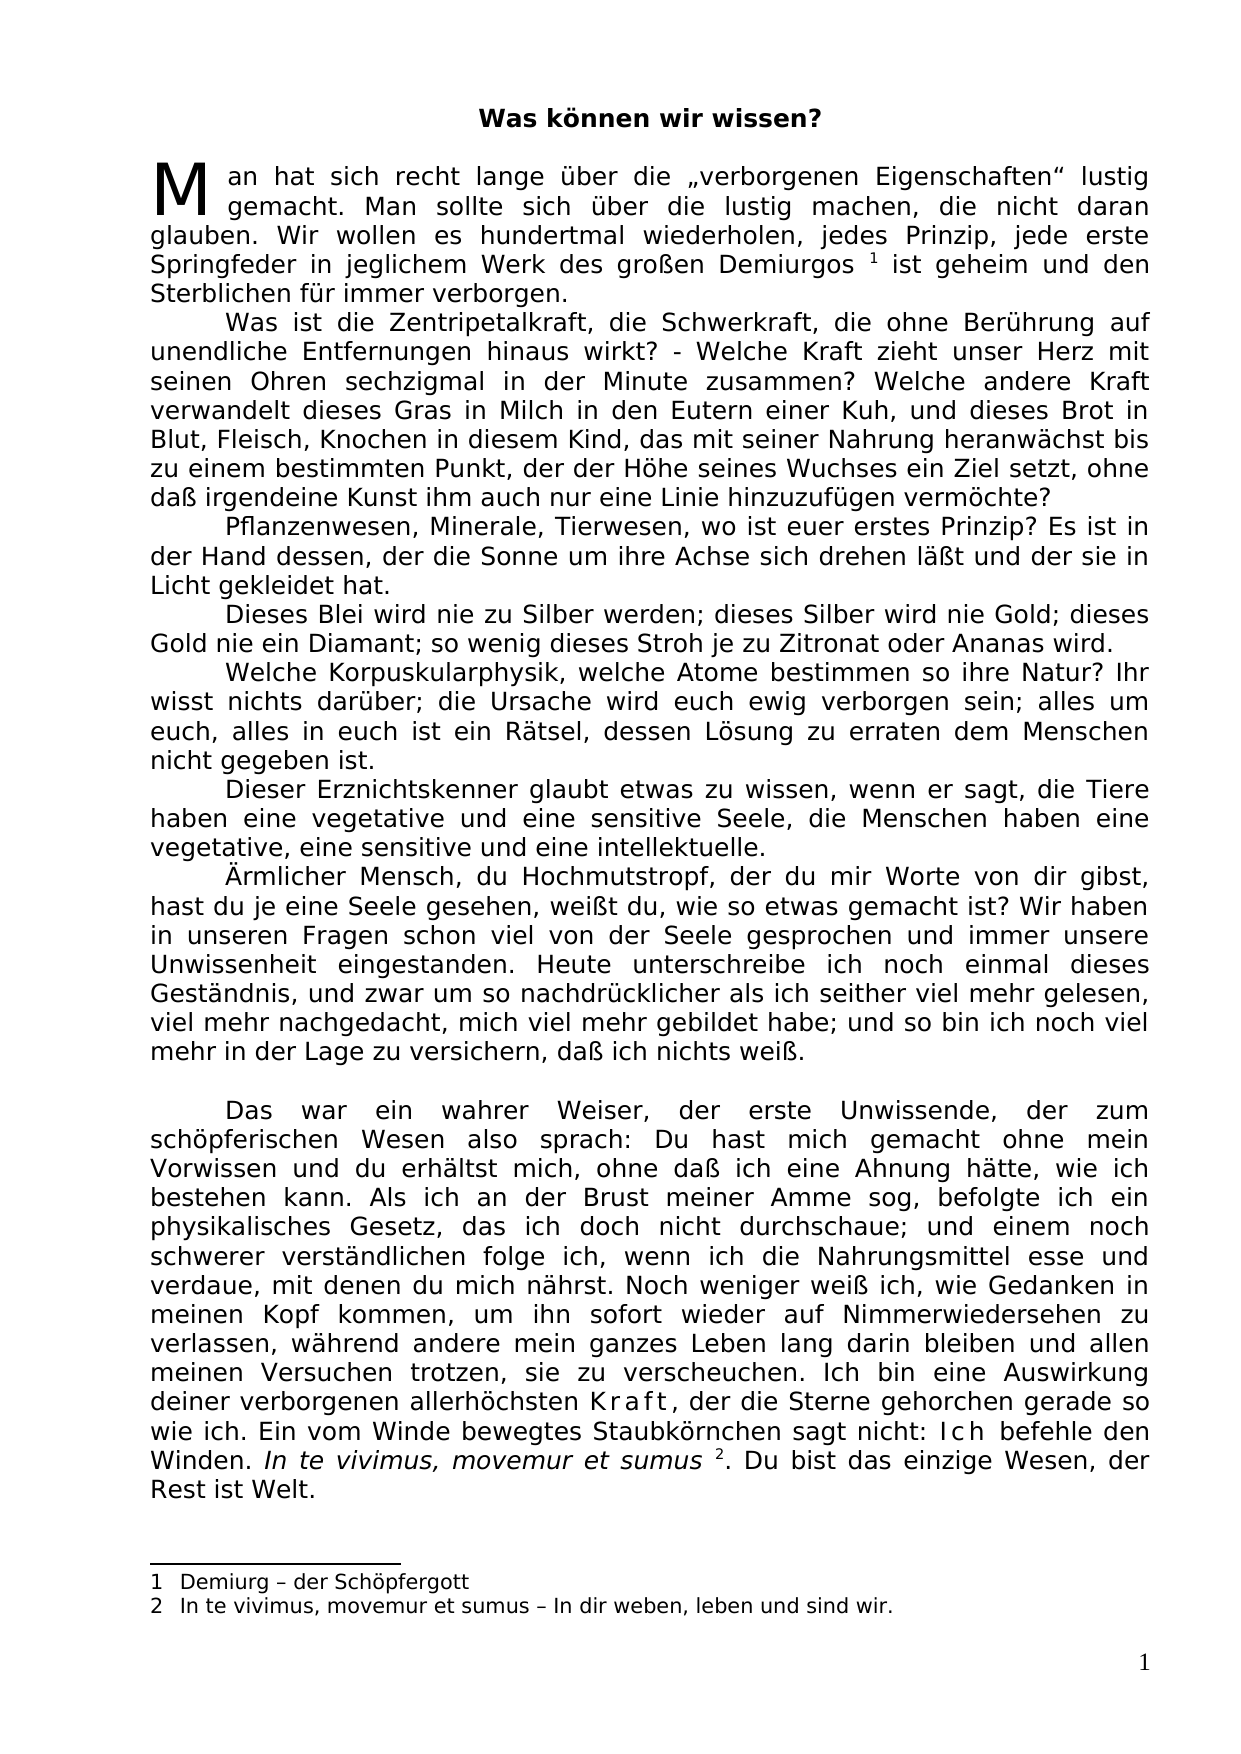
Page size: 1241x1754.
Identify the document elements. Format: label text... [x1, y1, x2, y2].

text Dieses Blei wird nie zu Silber werden; dieses Silber wird nie Gold; dieses Gold nie ein Diamant; so wenig dieses Stroh je zu Zitronat oder Ananas wird. [150, 600, 1151, 658]
text In te vivimus, movemur et sumus – In dir weben, leben und sind wir. [150, 1594, 1151, 1618]
text Was können wir wissen? [150, 104, 1151, 133]
text Man hat sich recht lange über die „verborgenen Eigenschaften“ lustig gemacht. Man sollte sich über die lustig machen, die nicht daran glauben. Wir wollen es hundertmal wiederholen, jedes Prinzip, jede erste Springfeder in jeglichem Werk des großen Demiurgos ist geheim und den Sterblichen für immer verborgen. [150, 162, 1151, 308]
text Das war ein wahrer Weiser, der erste Unwissende, der zum schöpferischen Wesen also sprach: Du hast mich gemacht ohne mein Vorwissen und du erhältst mich, ohne daß ich eine Ahnung hätte, wie ich bestehen kann. Als ich an der Brust meiner Amme sog, befolgte ich ein physikalisches Gesetz, das ich doch nicht durchschaue; und einem noch schwerer verständlichen folge ich, wenn ich die Nahrungsmittel esse und verdaue, mit denen du mich nährst. Noch weniger weiß ich, wie Gedanken in meinen Kopf kommen, um ihn sofort wieder auf Nimmerwiedersehen zu verlassen, während andere mein ganzes Leben lang darin bleiben und allen meinen Versuchen trotzen, sie zu verscheuchen. Ich bin eine Auswirkung deiner verborgenen allerhöchsten Kraft, der die Sterne gehorchen gerade so wie ich. Ein vom Winde bewegtes Staubkörnchen sagt nicht: Ich befehle den Winden. In te vivimus, movemur et sumus . Du bist das einzige Wesen, der Rest ist Welt. [150, 1096, 1151, 1504]
text Demiurg – der Schöpfergott [150, 1570, 1151, 1594]
text Ärmlicher Mensch, du Hochmutstropf, der du mir Worte von dir gibst, hast du je eine Seele gesehen, weißt du, wie so etwas gemacht ist? Wir haben in unseren Fragen schon viel von der Seele gesprochen und immer unsere Unwissenheit eingestanden. Heute unterschreibe ich noch einmal dieses Geständnis, und zwar um so nachdrücklicher als ich seither viel mehr gelesen, viel mehr nachgedacht, mich viel mehr gebildet habe; und so bin ich noch viel mehr in der Lage zu versichern, daß ich nichts weiß. [150, 862, 1151, 1067]
text Welche Korpuskularphysik, welche Atome bestimmen so ihre Natur? Ihr wisst nichts darüber; die Ursache wird euch ewig verborgen sein; alles um euch, alles in euch ist ein Rätsel, dessen Lösung zu erraten dem Menschen nicht gegeben ist. [150, 658, 1151, 775]
text Pflanzenwesen, Minerale, Tierwesen, wo ist euer erstes Prinzip? Es ist in der Hand dessen, der die Sonne um ihre Achse sich drehen läßt und der sie in Licht gekleidet hat. [150, 512, 1151, 600]
text Dieser Erznichtskenner glaubt etwas zu wissen, wenn er sagt, die Tiere haben eine vegetative und eine sensitive Seele, die Menschen haben eine vegetative, eine sensitive und eine intellektuelle. [150, 775, 1151, 862]
text Was ist die Zentripetalkraft, die Schwerkraft, die ohne Berührung auf unendliche Entfernungen hinaus wirkt? - Welche Kraft zieht unser Herz mit seinen Ohren sechzigmal in der Minute zusammen? Welche andere Kraft verwandelt dieses Gras in Milch in den Eutern einer Kuh, und dieses Brot in Blut, Fleisch, Knochen in diesem Kind, das mit seiner Nahrung heranwächst bis zu einem bestimmten Punkt, der der Höhe seines Wuchses ein Ziel setzt, ohne daß irgendeine Kunst ihm auch nur eine Linie hinzuzufügen vermöchte? [150, 308, 1151, 512]
